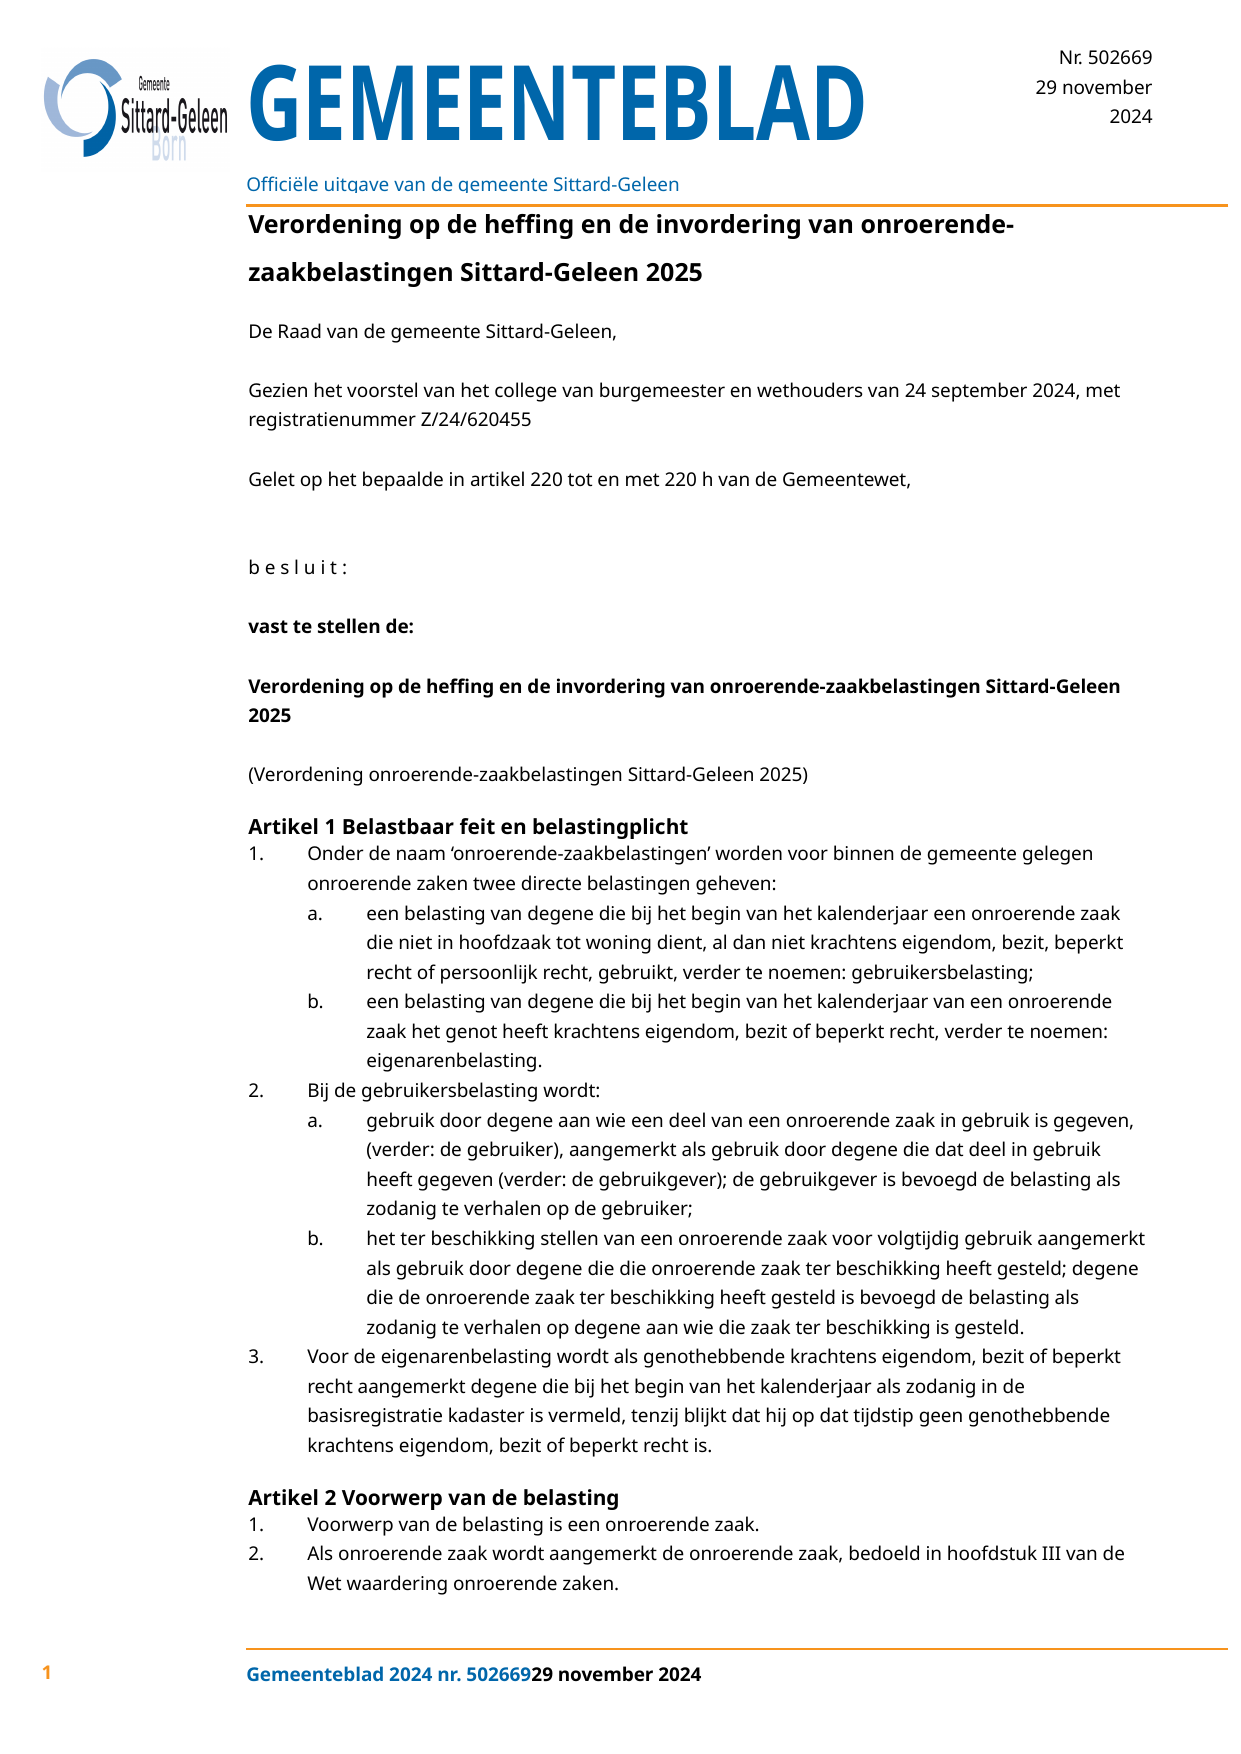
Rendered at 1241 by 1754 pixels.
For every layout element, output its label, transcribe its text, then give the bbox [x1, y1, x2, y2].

text Artikel 1 Belastbaar feit en belastingplicht [248, 812, 1152, 841]
text (Verordening onroerende-zaakbelastingen Sittard-Geleen 2025) [248, 762, 1152, 787]
text Artikel 2 Voorwerp van de belasting [248, 1483, 1152, 1511]
list Onder de naam ‘onroerende-zaakbelastingen’ worden voor binnen de gemeente gelegen onroerende zaken twee directe belastingen geheven: [248, 841, 1152, 896]
list Voorwerp van de belasting is een onroerende zaak. [248, 1511, 1152, 1537]
text b e s l u i t : [248, 554, 1152, 580]
picture [41, 47, 231, 172]
list het ter beschikking stellen van een onroerende zaak voor volgtijdig gebruik aangemerkt als gebruik door degene die die onroerende zaak ter beschikking heeft gesteld; degene die de onroerende zaak ter beschikking heeft gesteld is bevoegd de belasting als zodanig te verhalen op degene aan wie die zaak ter beschikking is gesteld. [307, 1225, 1152, 1339]
list Bij de gebruikersbelasting wordt: [248, 1077, 1152, 1103]
list Als onroerende zaak wordt aangemerkt de onroerende zaak, bedoeld in hoofdstuk III van de Wet waardering onroerende zaken. [248, 1541, 1152, 1596]
text vast te stellen de: [248, 614, 1152, 639]
list een belasting van degene die bij het begin van het kalenderjaar een onroerende zaak die niet in hoofdzaak tot woning dient, al dan niet krachtens eigendom, bezit, beperkt recht of persoonlijk recht, gebruikt, verder te noemen: gebruikersbelasting; [307, 900, 1152, 984]
list Voor de eigenarenbelasting wordt als genothebbende krachtens eigendom, bezit of beperkt recht aangemerkt degene die bij het begin van het kalenderjaar als zodanig in de basisregistratie kadaster is vermeld, tenzij blijkt dat hij op dat tijdstip geen genothebbende krachtens eigendom, bezit of beperkt recht is. [248, 1343, 1152, 1458]
text Gelet op het bepaalde in artikel 220 tot en met 220 h van de Gemeentewet, [248, 466, 1152, 492]
text De Raad van de gemeente Sittard-Geleen, [248, 318, 1152, 344]
text Gezien het voorstel van het college van burgemeester en wethouders van 24 september 2024, met registratienummer Z/24/620455 [248, 377, 1152, 432]
text Verordening op de heffing en de invordering van onroerende-zaakbelastingen Sittard-Geleen 2025 [248, 673, 1152, 728]
text Verordening op de heffing en de invordering van onroerende-zaakbelastingen Sittard-Geleen 2025 [248, 207, 1152, 288]
list gebruik door degene aan wie een deel van een onroerende zaak in gebruik is gegeven, (verder: de gebruiker), aangemerkt als gebruik door degene die dat deel in gebruik heeft gegeven (verder: de gebruikgever); de gebruikgever is bevoegd de belasting als zodanig te verhalen op de gebruiker; [307, 1107, 1152, 1221]
list een belasting van degene die bij het begin van het kalenderjaar van een onroerende zaak het genot heeft krachtens eigendom, bezit of beperkt recht, verder te noemen: eigenarenbelasting. [307, 988, 1152, 1073]
